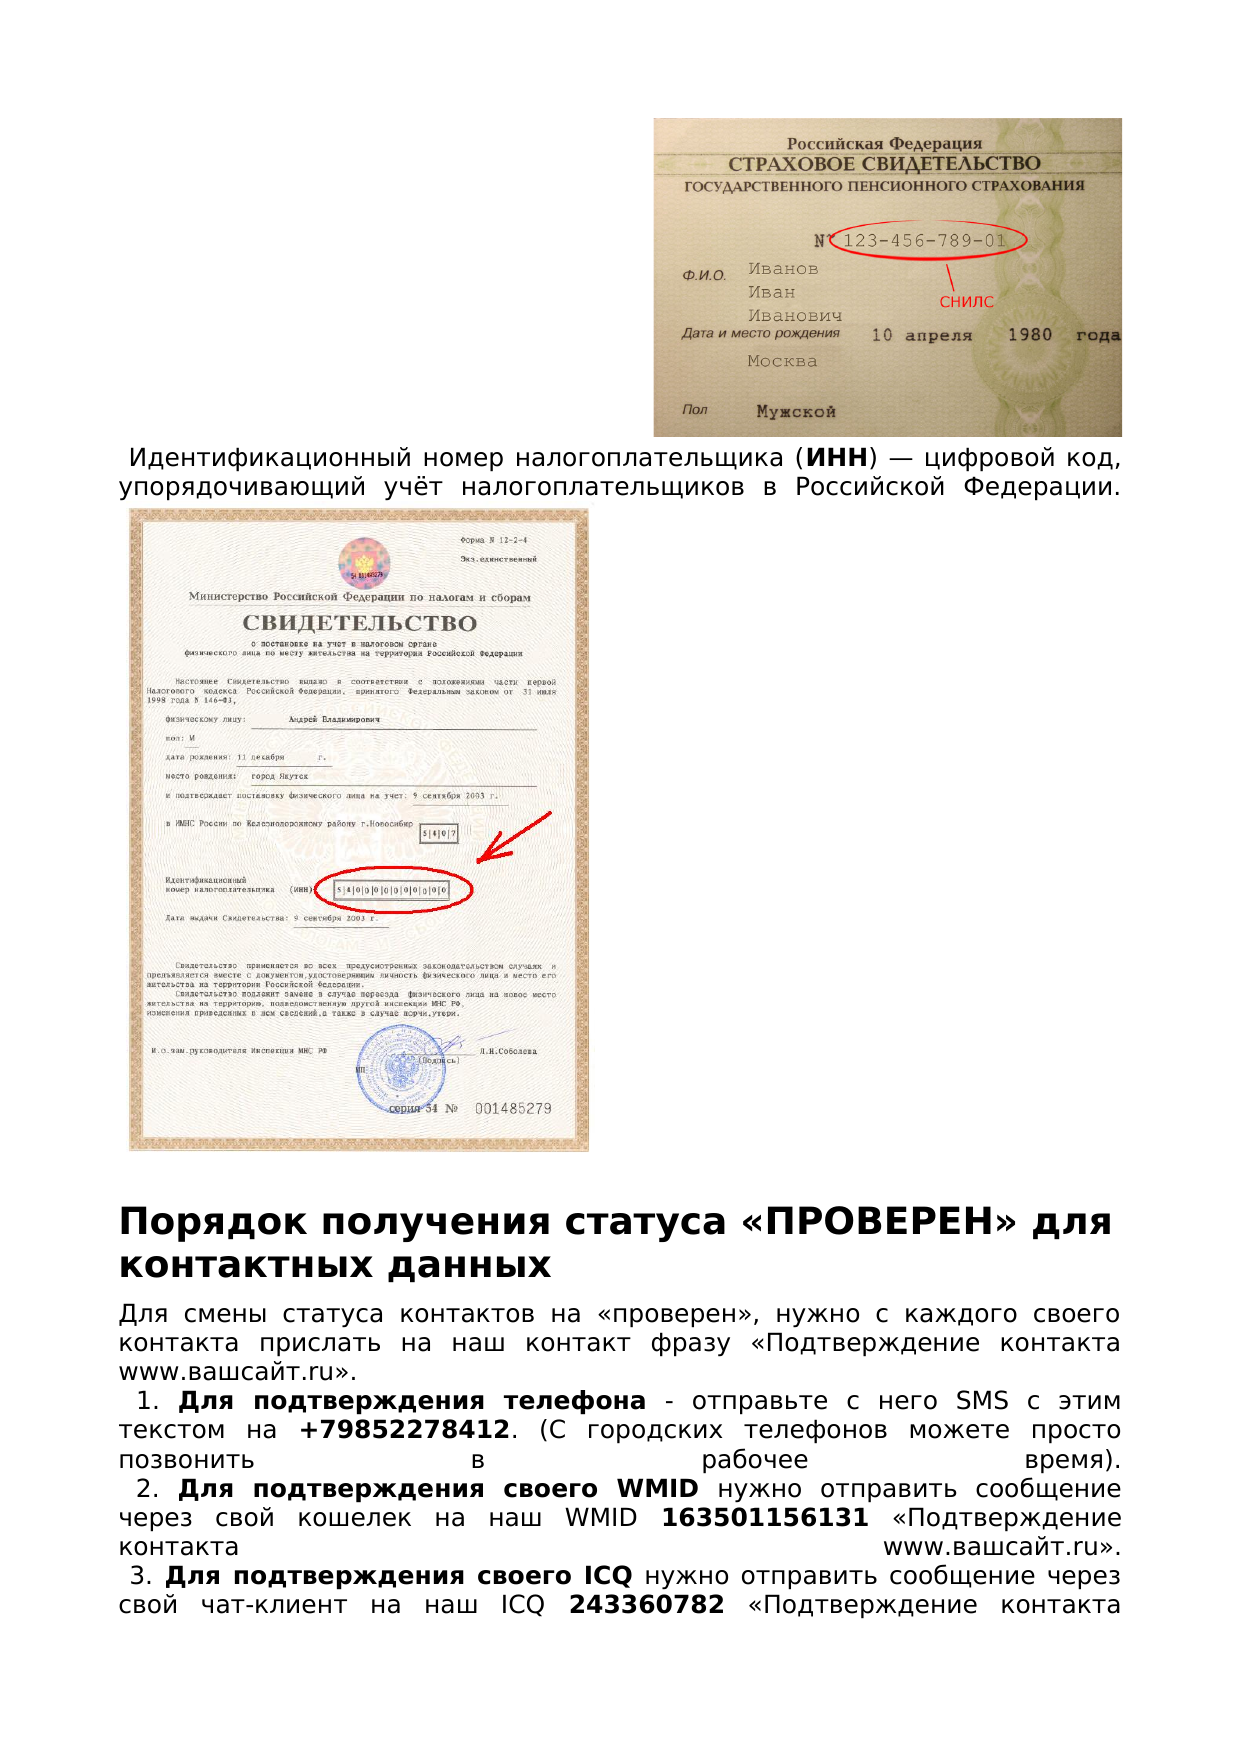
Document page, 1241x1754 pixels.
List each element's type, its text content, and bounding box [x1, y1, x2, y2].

text Идентификационный номер налогоплательщика (ИНН) — цифровой код, упорядочивающий учёт налогоплательщиков в Российской Федерации. [118, 118, 1122, 1162]
picture [653, 118, 1123, 437]
picture [126, 501, 595, 1156]
subtitle Порядок получения статуса «ПРОВЕРЕН» для контактных данных [118, 1199, 1122, 1287]
text Для смены статуса контактов на «проверен», нужно с каждого своего контакта прислать на наш контакт фразу «Подтверждение контакта www.вашсайт.ru». 1. Для подтверждения телефона - отправьте с него SMS с этим текстом на +79852278412. (С городских телефонов можете просто позвонить в рабочее время). 2. Для подтверждения своего WMID нужно отправить сообщение через свой кошелек на наш WMID 163501156131 «Подтверждение контакта www.вашсайт.ru». 3. Для подтверждения своего ICQ нужно отправить сообщение через свой чат-клиент на наш ICQ 243360782 «Подтверждение контакта [118, 1299, 1122, 1620]
